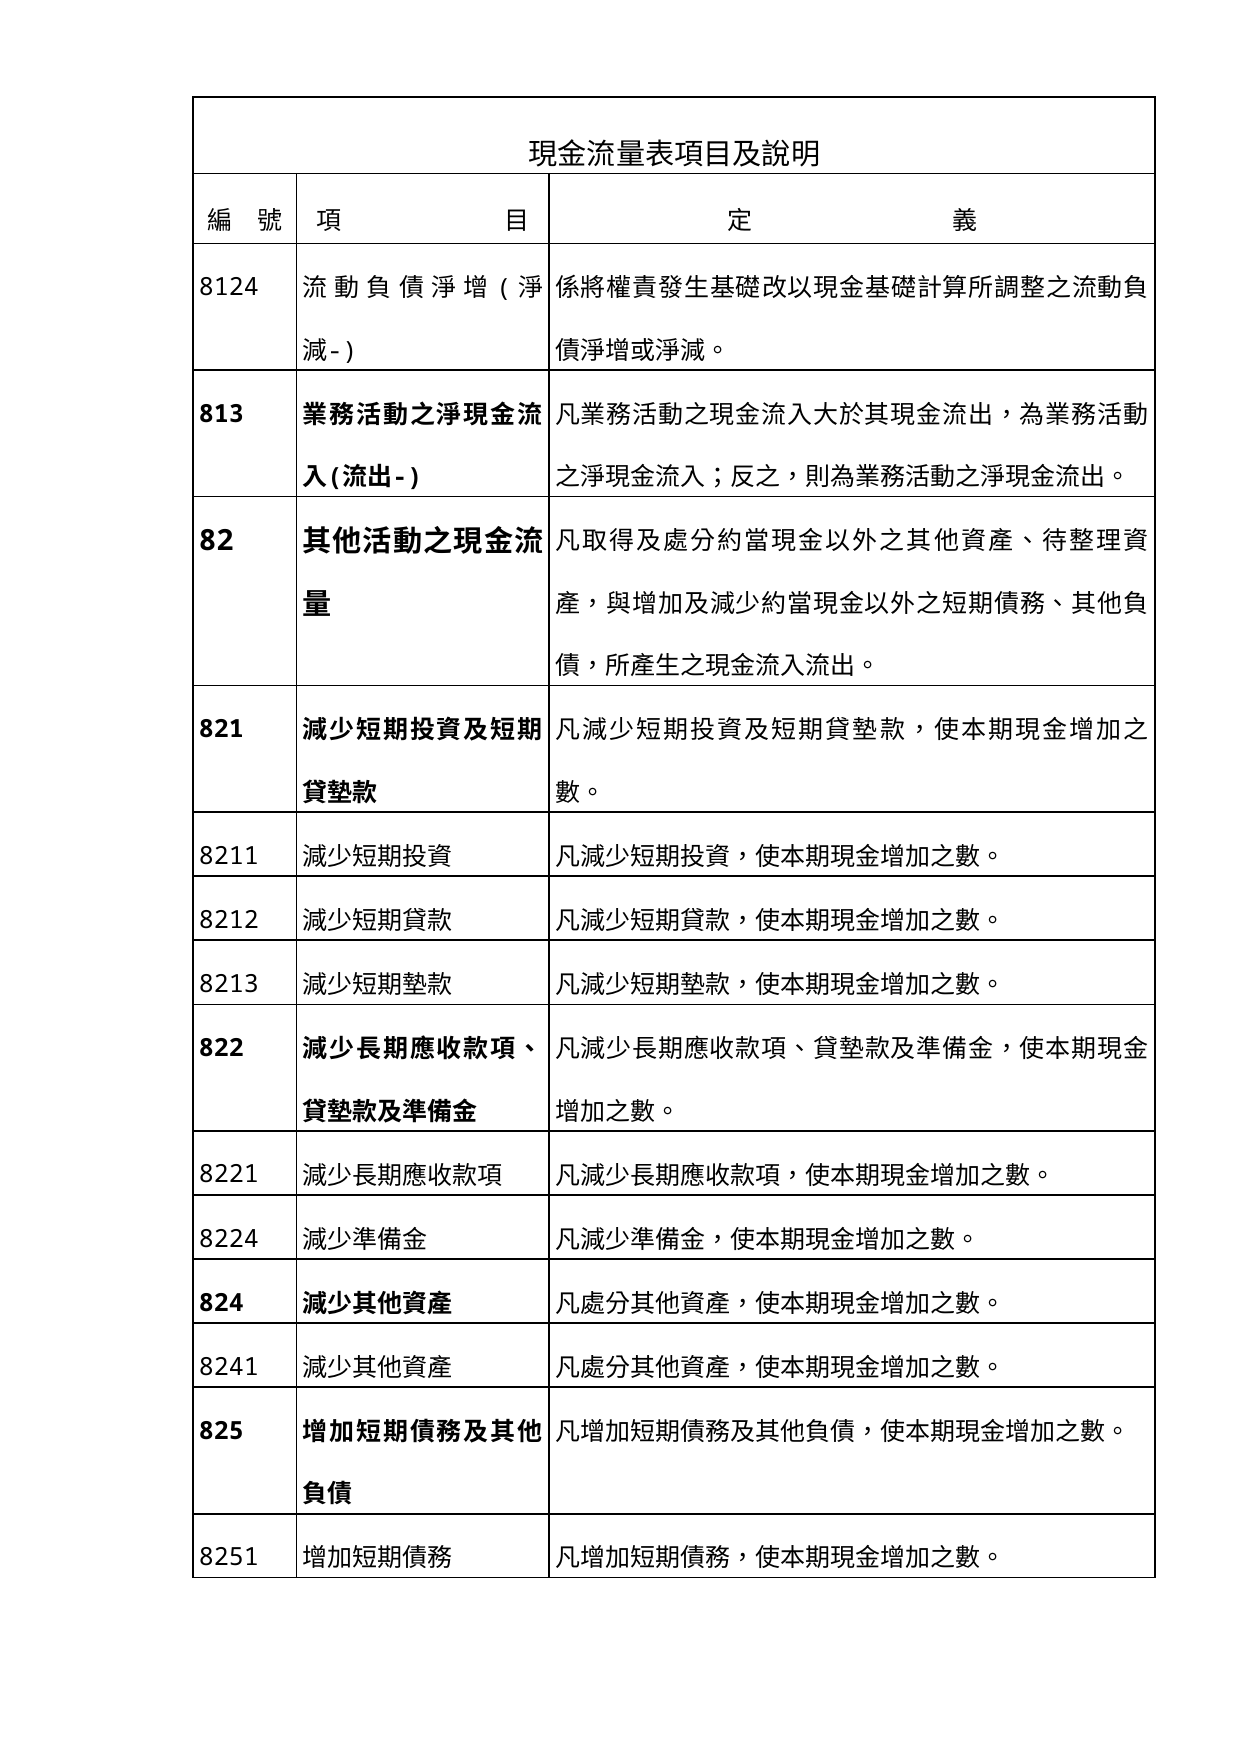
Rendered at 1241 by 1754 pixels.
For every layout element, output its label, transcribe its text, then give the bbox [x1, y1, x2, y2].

table_cell 8211 [194, 813, 296, 875]
table_cell 8213 [194, 941, 296, 1003]
table_cell 821 [194, 686, 296, 811]
table_cell 824 [194, 1260, 296, 1322]
table_cell 係將權責發生基礎改以現金基礎計算所調整之流動負債淨增或淨減。 [550, 244, 1154, 369]
table_cell 減少短期墊款 [297, 941, 548, 1003]
table_cell 凡取得及處分約當現金以外之其他資產、待整理資產，與增加及減少約當現金以外之短期債務、其他負債，所產生之現金流入流出。 [550, 497, 1154, 685]
table_cell 凡減少短期墊款，使本期現金增加之數。 [550, 941, 1154, 1003]
table_cell 8251 [194, 1515, 296, 1577]
table_cell 凡增加短期債務及其他負債，使本期現金增加之數。 [550, 1388, 1154, 1513]
table_cell 減少長期應收款項、貸墊款及準備金 [297, 1005, 548, 1130]
table_cell 流動負債淨增(淨減-) [297, 244, 548, 369]
table_cell 減少其他資產 [297, 1324, 548, 1386]
table_cell 減少短期投資及短期貸墊款 [297, 686, 548, 811]
table_cell 業務活動之淨現金流入(流出-) [297, 371, 548, 496]
table_header 現金流量表項目及說明 [194, 98, 1154, 173]
table_cell 減少短期貸款 [297, 877, 548, 939]
table_cell 凡業務活動之現金流入大於其現金流出，為業務活動之淨現金流入；反之，則為業務活動之淨現金流出。 [550, 371, 1154, 496]
table_cell 凡處分其他資產，使本期現金增加之數。 [550, 1260, 1154, 1322]
table_cell 定 義 [550, 174, 1154, 242]
table_cell 編 號 [194, 174, 296, 242]
table_cell 凡增加短期債務，使本期現金增加之數。 [550, 1515, 1154, 1577]
table_cell 82 [194, 497, 296, 685]
table_cell 凡減少短期貸款，使本期現金增加之數。 [550, 877, 1154, 939]
table_cell 凡減少長期應收款項，使本期現金增加之數。 [550, 1132, 1154, 1194]
table_cell 凡處分其他資產，使本期現金增加之數。 [550, 1324, 1154, 1386]
table_cell 凡減少短期投資及短期貸墊款，使本期現金增加之數。 [550, 686, 1154, 811]
table_cell 減少準備金 [297, 1196, 548, 1258]
table_cell 凡減少長期應收款項、貸墊款及準備金，使本期現金增加之數。 [550, 1005, 1154, 1130]
table_cell 凡減少短期投資，使本期現金增加之數。 [550, 813, 1154, 875]
table_cell 凡減少準備金，使本期現金增加之數。 [550, 1196, 1154, 1258]
table_cell 8221 [194, 1132, 296, 1194]
table_cell 8224 [194, 1196, 296, 1258]
table_cell 8212 [194, 877, 296, 939]
table_cell 813 [194, 371, 296, 496]
table_cell 項 目 [297, 174, 548, 242]
table_cell 增加短期債務及其他負債 [297, 1388, 548, 1513]
table_cell 減少其他資產 [297, 1260, 548, 1322]
table_cell 8124 [194, 244, 296, 369]
table_cell 其他活動之現金流量 [297, 497, 548, 685]
table_cell 8241 [194, 1324, 296, 1386]
table_cell 增加短期債務 [297, 1515, 548, 1577]
table_cell 822 [194, 1005, 296, 1130]
table_cell 減少長期應收款項 [297, 1132, 548, 1194]
table_cell 減少短期投資 [297, 813, 548, 875]
table_cell 825 [194, 1388, 296, 1513]
